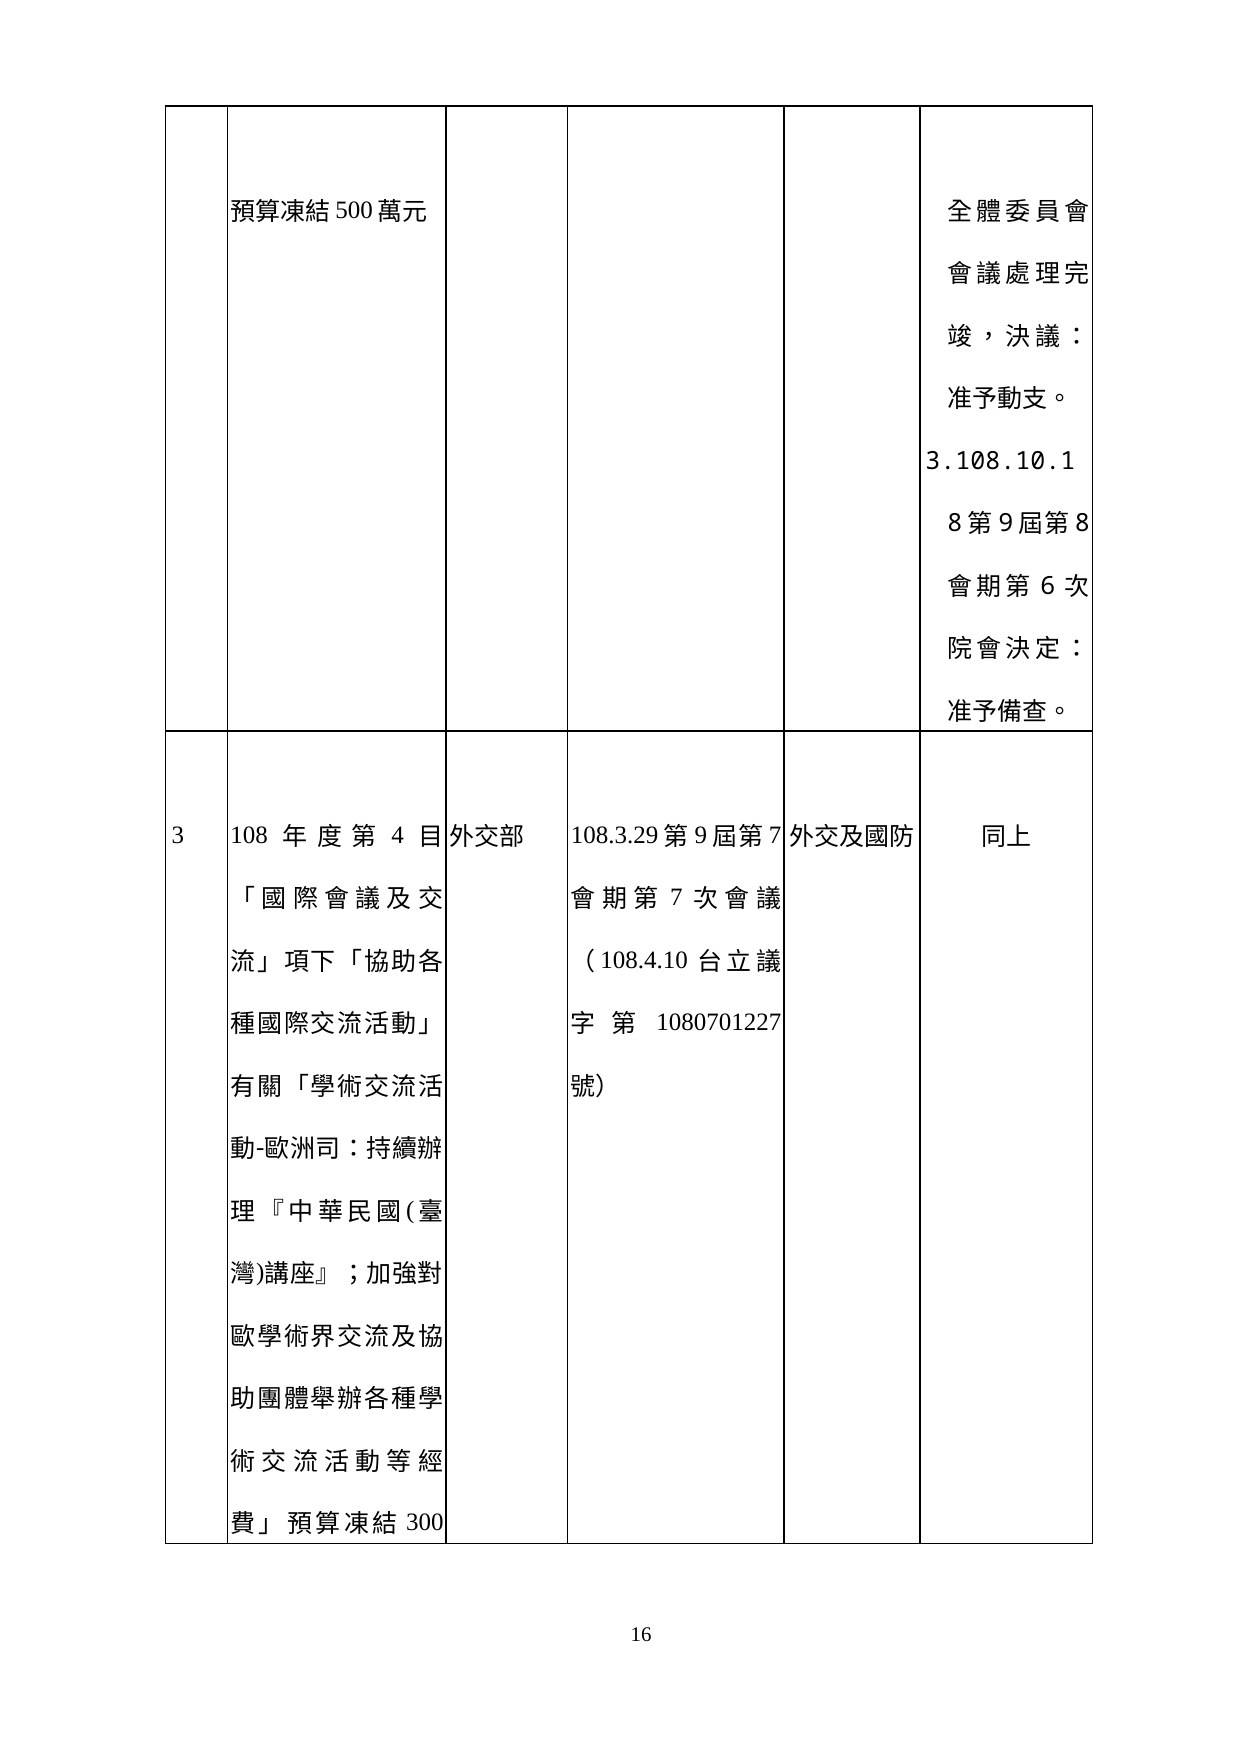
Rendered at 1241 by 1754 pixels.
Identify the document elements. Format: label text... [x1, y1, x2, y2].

table_cell [166, 732, 227, 1543]
table_cell 同上 [921, 732, 1092, 1543]
table_cell [447, 107, 567, 730]
table_cell [785, 107, 919, 730]
table_cell 預算凍結500萬元 [228, 107, 445, 730]
table_cell 全體委員會會議處理完竣，決議：准予動支。 3.108.10.18第9屆第8會期第6次院會決定：准予備查。 [921, 107, 1092, 730]
table_cell [166, 107, 227, 730]
table_cell 108年度第4目「國際會議及交流」項下「協助各種國際交流活動」有關「學術交流活動-歐洲司：持續辦理『中華民國(臺灣)講座』；加強對歐學術界交流及協助團體舉辦各種學術交流活動等經費」預算凍結300 [228, 732, 445, 1543]
table_cell 外交部 [447, 732, 567, 1543]
table_cell 108.3.29第9屆第7會期第7次會議（108.4.10台立議字第1080701227號） [568, 732, 783, 1543]
table_cell 外交及國防 [785, 732, 919, 1543]
table_cell [568, 107, 783, 730]
